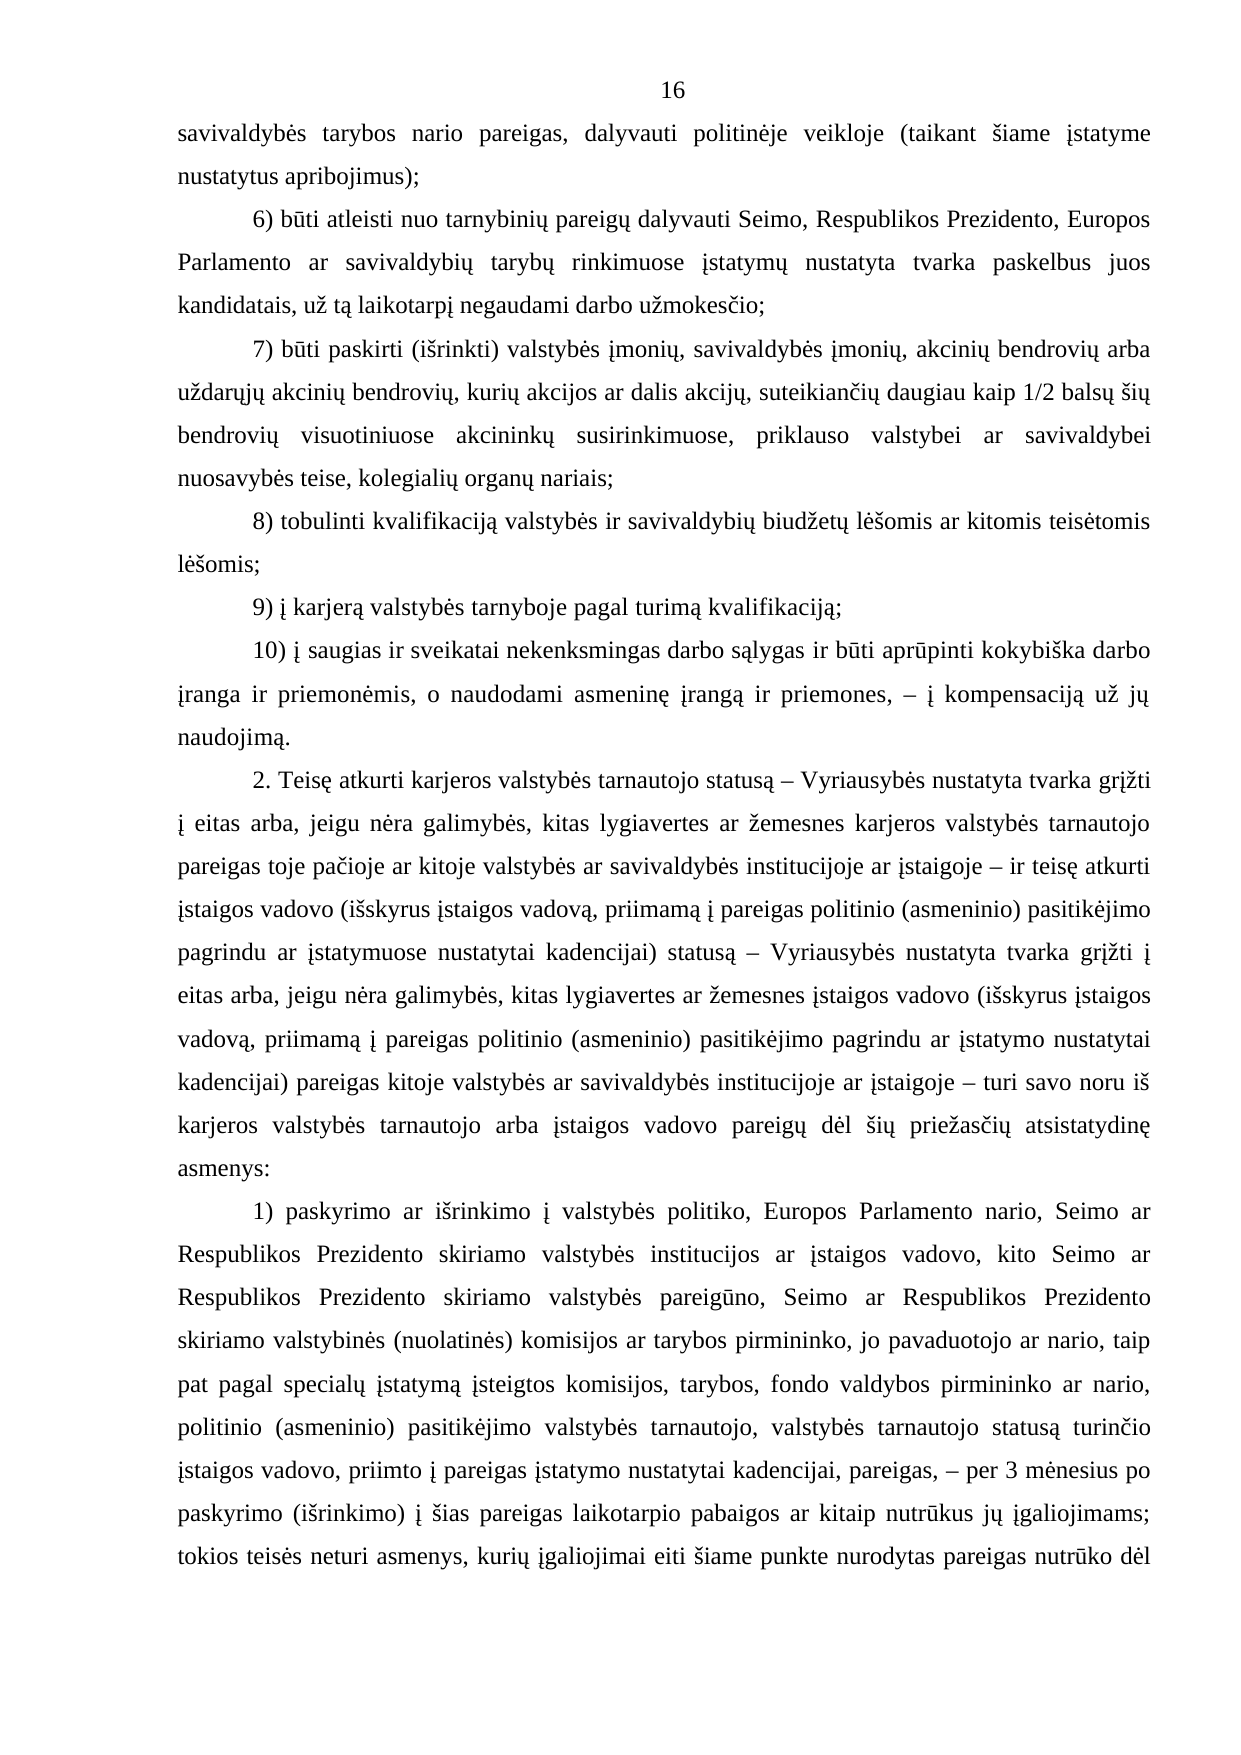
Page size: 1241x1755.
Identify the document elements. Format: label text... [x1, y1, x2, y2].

text 2. Teisę atkurti karjeros valstybės tarnautojo statusą – Vyriausybės nustatyta tvarka grįžti į eitas arba, jeigu nėra galimybės, kitas lygiavertes ar žemesnes karjeros valstybės tarnautojo pareigas toje pačioje ar kitoje valstybės ar savivaldybės institucijoje ar įstaigoje – ir teisę atkurti įstaigos vadovo (išskyrus įstaigos vadovą, priimamą į pareigas politinio (asmeninio) pasitikėjimo pagrindu ar įstatymuose nustatytai kadencijai) statusą – Vyriausybės nustatyta tvarka grįžti į eitas arba, jeigu nėra galimybės, kitas lygiavertes ar žemesnes įstaigos vadovo (išskyrus įstaigos vadovą, priimamą į pareigas politinio (asmeninio) pasitikėjimo pagrindu ar įstatymo nustatytai kadencijai) pareigas kitoje valstybės ar savivaldybės institucijoje ar įstaigoje – turi savo noru iš karjeros valstybės tarnautojo arba įstaigos vadovo pareigų dėl šių priežasčių atsistatydinę asmenys: [177, 765, 1152, 1182]
text 7) būti paskirti (išrinkti) valstybės įmonių, savivaldybės įmonių, akcinių bendrovių arba uždarųjų akcinių bendrovių, kurių akcijos ar dalis akcijų, suteikiančių daugiau kaip 1/2 balsų šių bendrovių visuotiniuose akcininkų susirinkimuose, priklauso valstybei ar savivaldybei nuosavybės teise, kolegialių organų nariais; [177, 334, 1152, 492]
text 1) paskyrimo ar išrinkimo į valstybės politiko, Europos Parlamento nario, Seimo ar Respublikos Prezidento skiriamo valstybės institucijos ar įstaigos vadovo, kito Seimo ar Respublikos Prezidento skiriamo valstybės pareigūno, Seimo ar Respublikos Prezidento skiriamo valstybinės (nuolatinės) komisijos ar tarybos pirmininko, jo pavaduotojo ar nario, taip pat pagal specialų įstatymą įsteigtos komisijos, tarybos, fondo valdybos pirmininko ar nario, politinio (asmeninio) pasitikėjimo valstybės tarnautojo, valstybės tarnautojo statusą turinčio įstaigos vadovo, priimto į pareigas įstatymo nustatytai kadencijai, pareigas, – per 3 mėnesius po paskyrimo (išrinkimo) į šias pareigas laikotarpio pabaigos ar kitaip nutrūkus jų įgaliojimams; tokios teisės neturi asmenys, kurių įgaliojimai eiti šiame punkte nurodytas pareigas nutrūko dėl [177, 1196, 1152, 1570]
text savivaldybės tarybos nario pareigas, dalyvauti politinėje veikloje (taikant šiame įstatyme nustatytus apribojimus); [177, 118, 1152, 190]
text 8) tobulinti kvalifikaciją valstybės ir savivaldybių biudžetų lėšomis ar kitomis teisėtomis lėšomis; [177, 506, 1152, 578]
text 6) būti atleisti nuo tarnybinių pareigų dalyvauti Seimo, Respublikos Prezidento, Europos Parlamento ar savivaldybių tarybų rinkimuose įstatymų nustatyta tvarka paskelbus juos kandidatais, už tą laikotarpį negaudami darbo užmokesčio; [177, 204, 1152, 319]
text 10) į saugias ir sveikatai nekenksmingas darbo sąlygas ir būti aprūpinti kokybiška darbo įranga ir priemonėmis, o naudodami asmeninę įrangą ir priemones, – į kompensaciją už jų naudojimą. [177, 636, 1152, 751]
text 9) į karjerą valstybės tarnyboje pagal turimą kvalifikaciją; [177, 592, 1152, 621]
